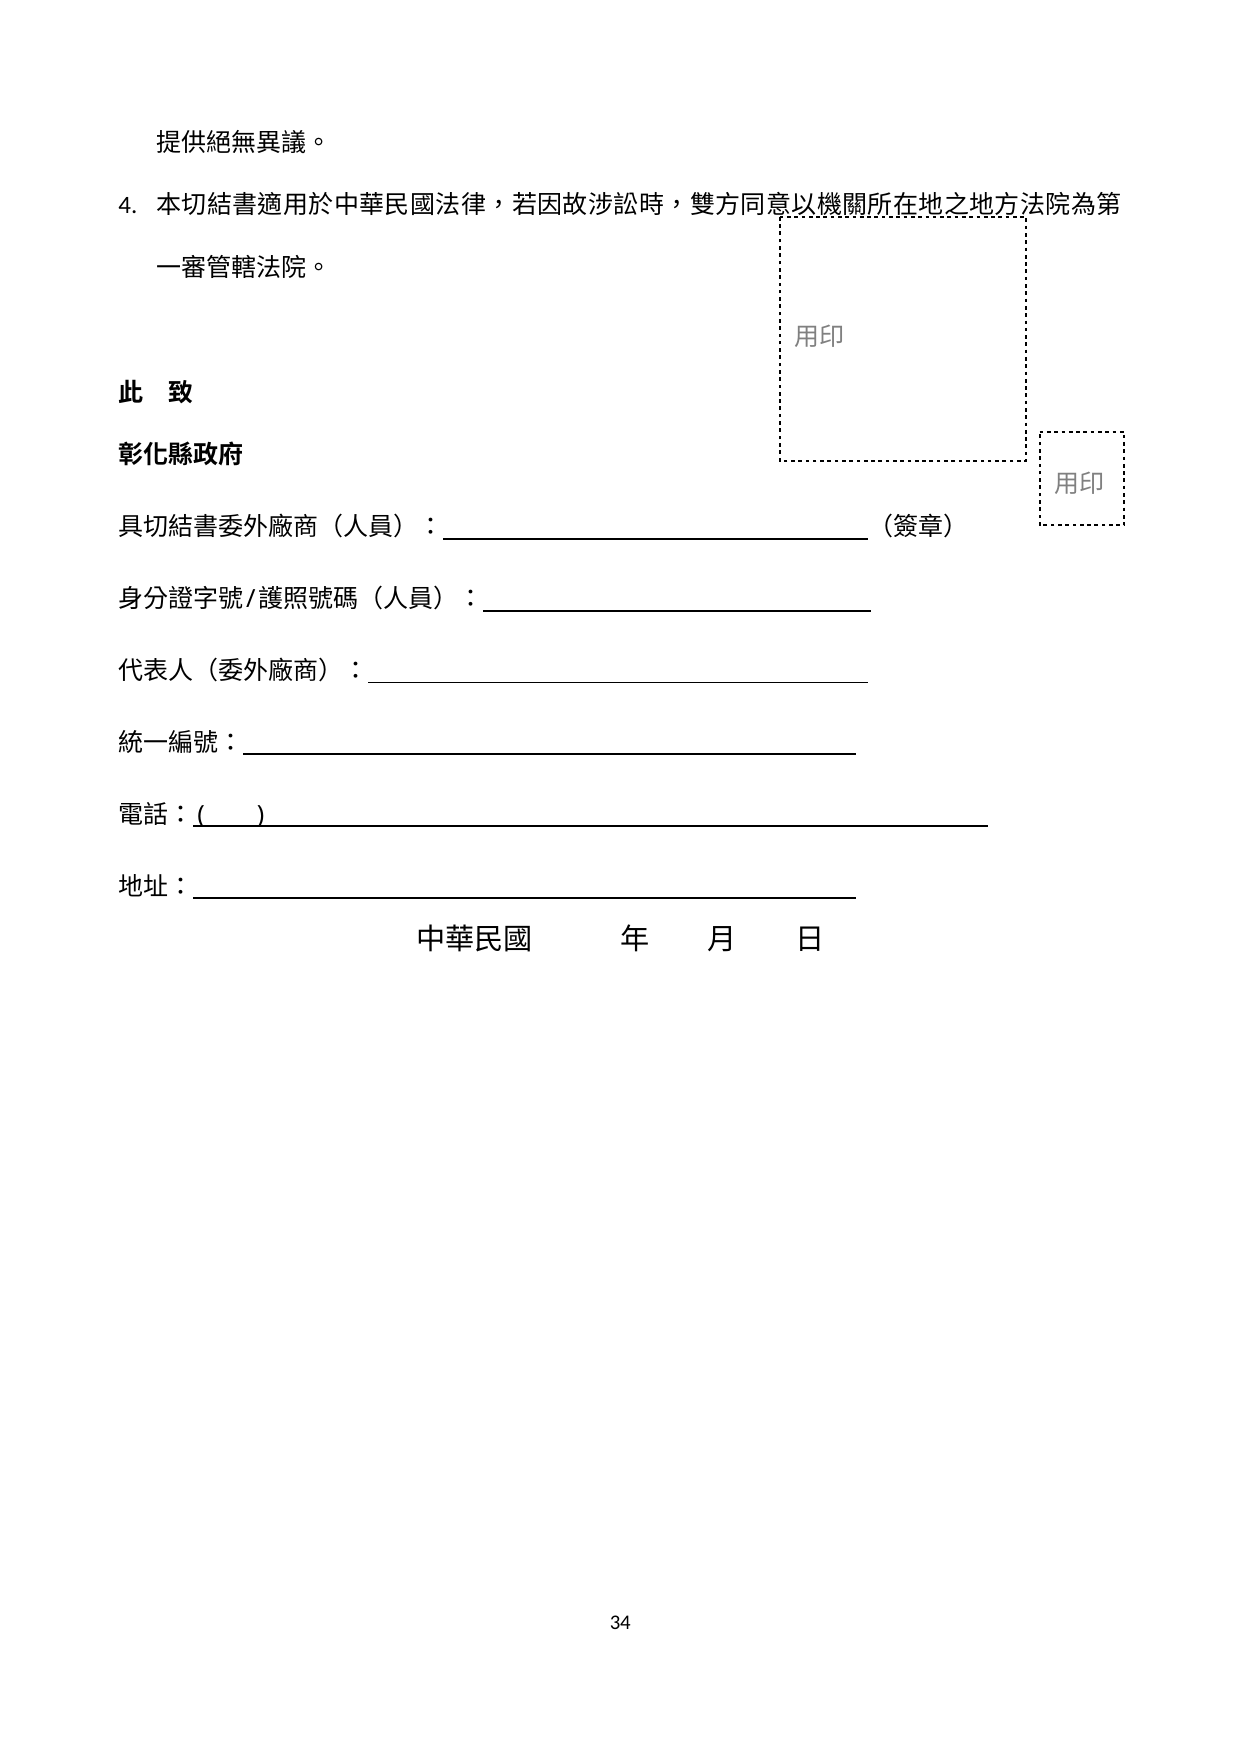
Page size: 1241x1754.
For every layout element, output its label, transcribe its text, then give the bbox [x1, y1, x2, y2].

text 代表人（委外廠商）： [118, 627, 1118, 689]
text 地址： [118, 843, 1118, 905]
text 中華民國 年 月 日 [118, 914, 1122, 958]
list 提供絕無異議。 [118, 99, 1122, 161]
list 本切結書適用於中華民國法律，若因故涉訟時，雙方同意以機關所在地之地方法院為第一審管轄法院。 [118, 161, 1122, 286]
text 電話：( ) [118, 771, 1118, 833]
text 身分證字號/護照號碼（人員）： [118, 555, 1118, 618]
text 彰化縣政府 [118, 411, 1122, 474]
text 此 致 [118, 349, 1122, 411]
text 統一編號： [118, 699, 1118, 761]
text 具切結書委外廠商（人員）： （簽章） [118, 483, 1118, 546]
